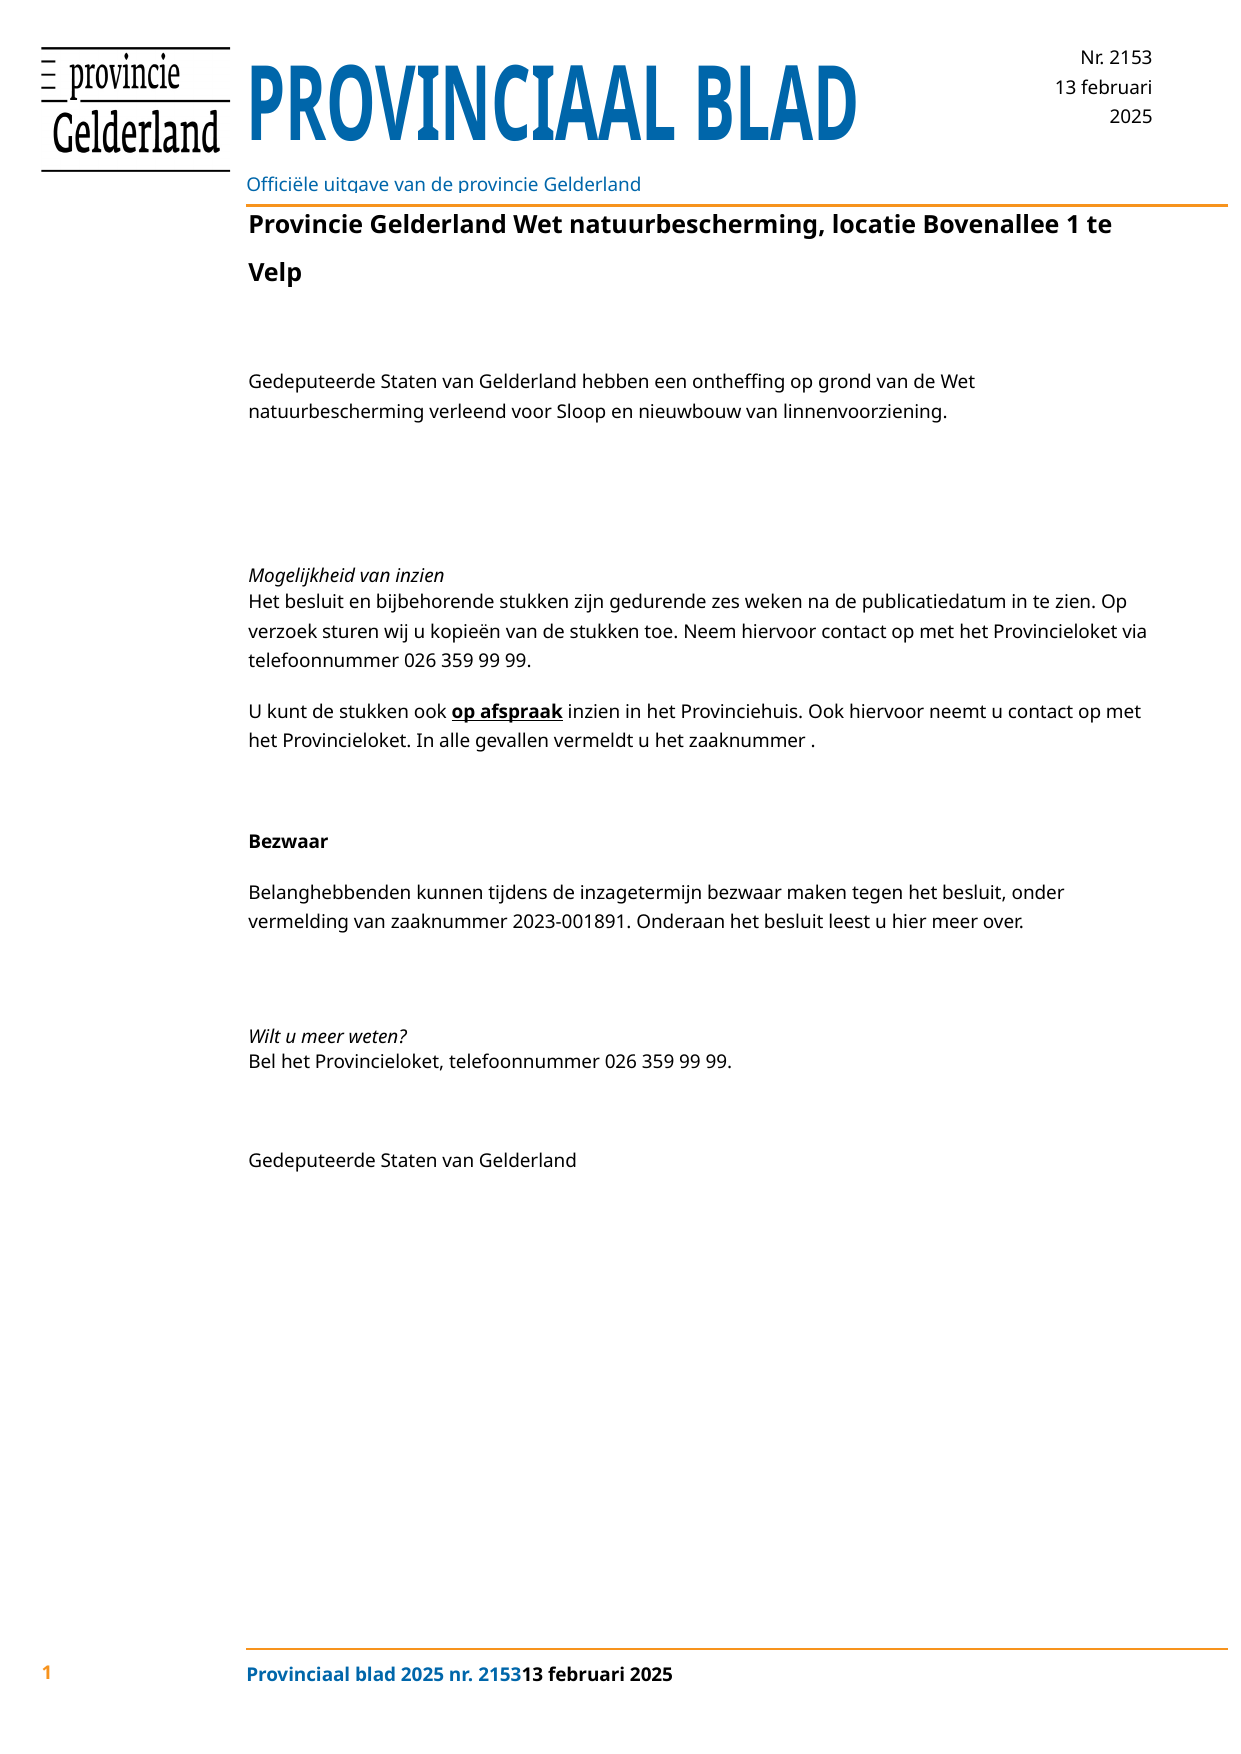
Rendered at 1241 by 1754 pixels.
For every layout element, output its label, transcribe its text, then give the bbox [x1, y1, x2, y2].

text U kunt de stukken ook op afspraak inzien in het Provinciehuis. Ook hiervoor neemt u contact op met het Provincieloket. In alle gevallen vermeldt u het zaaknummer . [248, 698, 1152, 753]
text Wilt u meer weten? [248, 1023, 1152, 1048]
text Het besluit en bijbehorende stukken zijn gedurende zes weken na de publicatiedatum in te zien. Op verzoek sturen wij u kopieën van de stukken toe. Neem hiervoor contact op met het Provincieloket via telefoonnummer 026 359 99 99. [248, 588, 1152, 673]
text Bel het Provincieloket, telefoonnummer 026 359 99 99. [248, 1048, 1152, 1074]
text Gedeputeerde Staten van Gelderland hebben een ontheffing op grond van de Wet natuurbescherming verleend voor Sloop en nieuwbouw van linnenvoorziening. [248, 368, 1152, 424]
text Belanghebbenden kunnen tijdens de inzagetermijn bezwaar maken tegen het besluit, onder vermelding van zaaknummer 2023-001891. Onderaan het besluit leest u hier meer over. [248, 879, 1152, 934]
text Bezwaar [248, 828, 1152, 854]
picture [41, 47, 231, 172]
text Gedeputeerde Staten van Gelderland [248, 1147, 1152, 1172]
text Provincie Gelderland Wet natuurbescherming, locatie Bovenallee 1 te Velp [248, 207, 1152, 288]
text Mogelijkheid van inzien [248, 563, 1152, 588]
